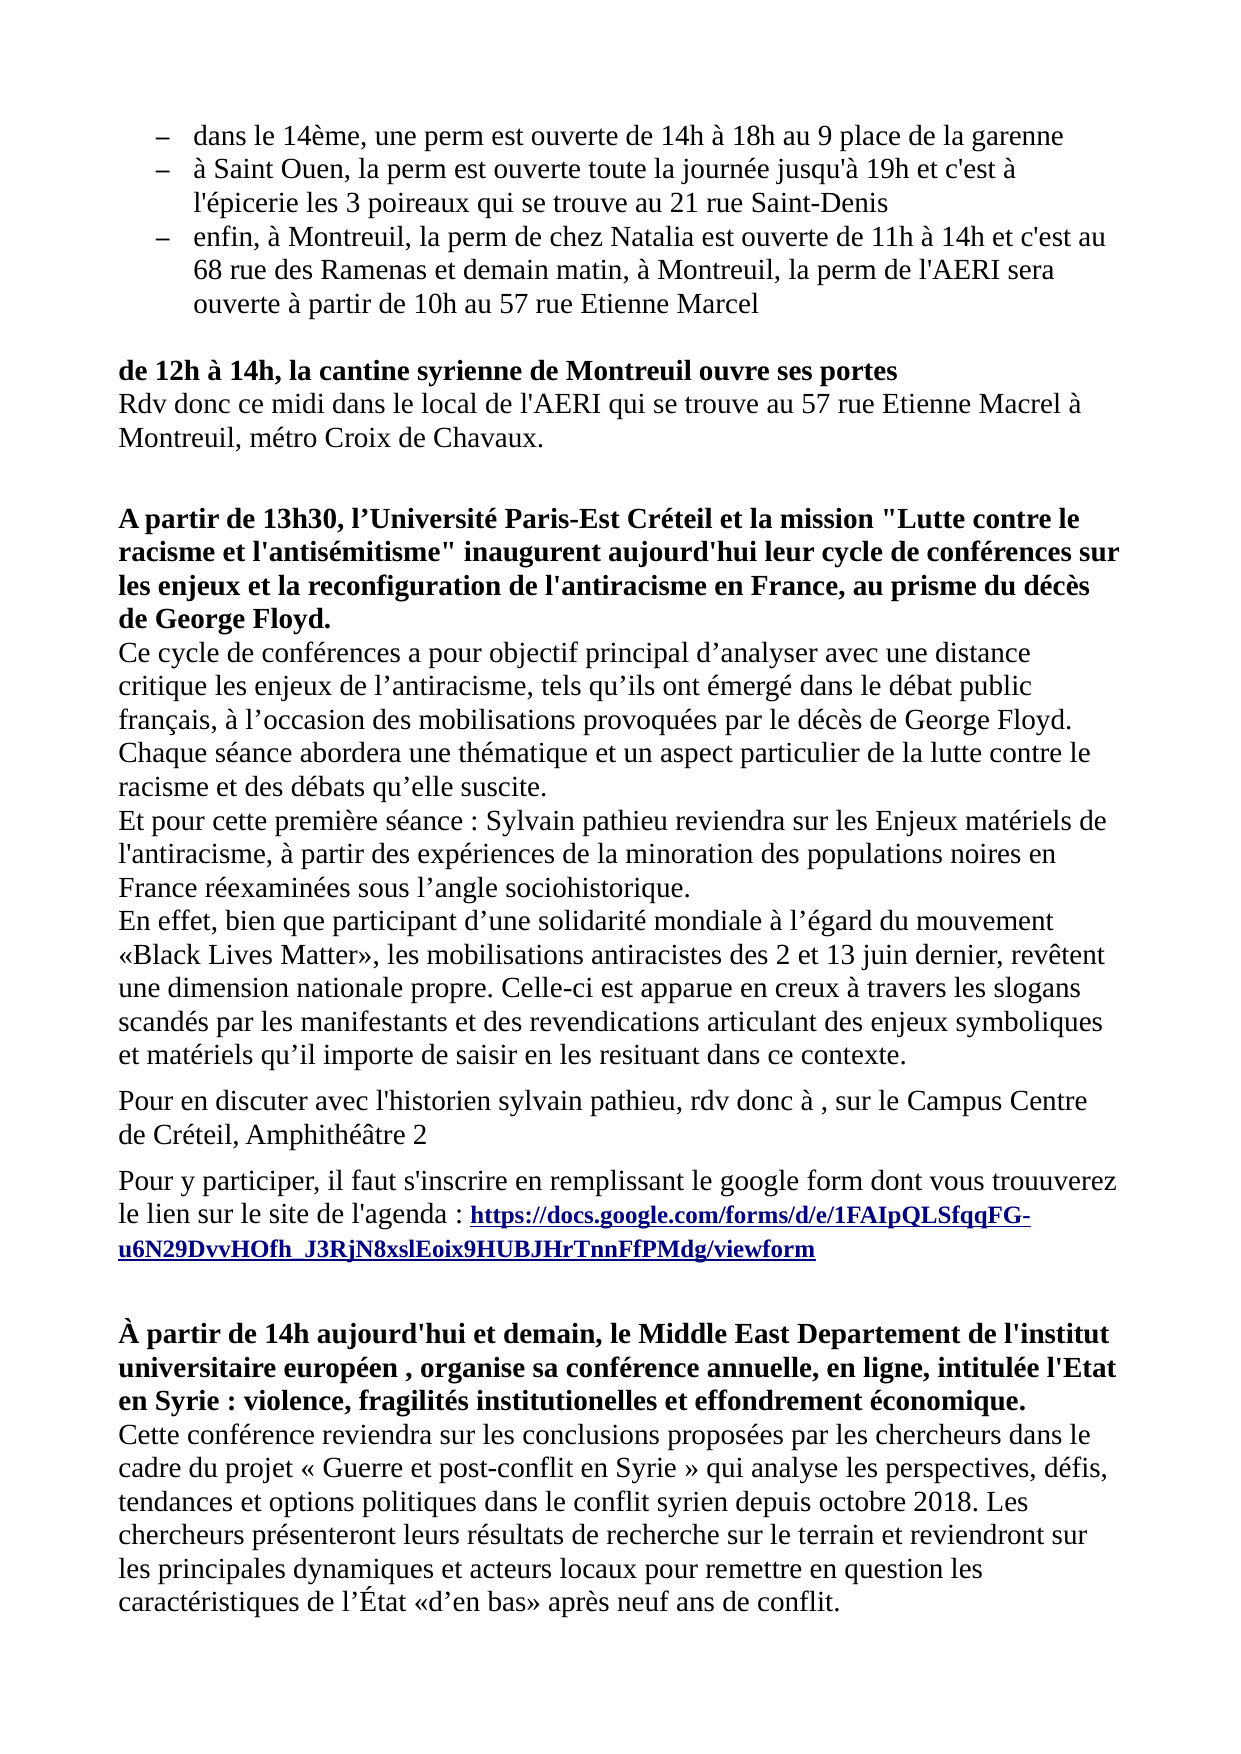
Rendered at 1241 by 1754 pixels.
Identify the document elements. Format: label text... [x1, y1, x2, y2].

list à Saint Ouen, la perm est ouverte toute la journée jusqu'à 19h et c'est à l'épicerie les 3 poireaux qui se trouve au 21 rue Saint-Denis [156, 152, 1122, 219]
text A partir de 13h30, l’Université Paris-Est Créteil et la mission "Lutte contre le racisme et l'antisémitisme" inaugurent aujourd'hui leur cycle de conférences sur les enjeux et la reconfiguration de l'antiracisme en France, au prisme du décès de George Floyd. [118, 501, 1122, 635]
text Rdv donc ce midi dans le local de l'AERI qui se trouve au 57 rue Etienne Macrel à Montreuil, métro Croix de Chavaux. [118, 386, 1122, 453]
text Cette conférence reviendra sur les conclusions proposées par les chercheurs dans le cadre du projet « Guerre et post-conflit en Syrie » qui analyse les perspectives, défis, tendances et options politiques dans le conflit syrien depuis octobre 2018. Les chercheurs présenteront leurs résultats de recherche sur le terrain et reviendront sur les principales dynamiques et acteurs locaux pour remettre en question les caractéristiques de l’État «d’en bas» après neuf ans de conflit. [118, 1417, 1122, 1618]
list dans le 14ème, une perm est ouverte de 14h à 18h au 9 place de la garenne [156, 118, 1122, 152]
text Pour en discuter avec l'historien sylvain pathieu, rdv donc à , sur le Campus Centre de Créteil, Amphithéâtre 2 [118, 1083, 1122, 1151]
list enfin, à Montreuil, la perm de chez Natalia est ouverte de 11h à 14h et c'est au 68 rue des Ramenas et demain matin, à Montreuil, la perm de l'AERI sera ouverte à partir de 10h au 57 rue Etienne Marcel [156, 219, 1122, 319]
text Ce cycle de conférences a pour objectif principal d’analyser avec une distance critique les enjeux de l’antiracisme, tels qu’ils ont émergé dans le débat public français, à l’occasion des mobilisations provoquées par le décès de George Floyd. Chaque séance abordera une thématique et un aspect particulier de la lutte contre le racisme et des débats qu’elle suscite. Et pour cette première séance : Sylvain pathieu reviendra sur les Enjeux matériels de l'antiracisme, à partir des expériences de la minoration des populations noires en France réexaminées sous l’angle sociohistorique. En effet, bien que participant d’une solidarité mondiale à l’égard du mouvement «Black Lives Matter», les mobilisations antiracistes des 2 et 13 juin dernier, revêtent une dimension nationale propre. Celle-ci est apparue en creux à travers les slogans scandés par les manifestants et des revendications articulant des enjeux symboliques et matériels qu’il importe de saisir en les resituant dans ce contexte. [118, 635, 1122, 1071]
text de 12h à 14h, la cantine syrienne de Montreuil ouvre ses portes [118, 353, 1122, 386]
text Pour y participer, il faut s'inscrire en remplissant le google form dont vous trouuverez le lien sur le site de l'agenda : https://docs.google.com/forms/d/e/1FAIpQLSfqqFG-u6N29DvvHOfh_J3RjN8xslEoix9HUBJHrTnnFfPMdg/viewform [118, 1163, 1122, 1264]
text À partir de 14h aujourd'hui et demain, le Middle East Departement de l'institut universitaire européen , organise sa conférence annuelle, en ligne, intitulée l'Etat en Syrie : violence, fragilités institutionelles et effondrement économique. [118, 1316, 1122, 1417]
